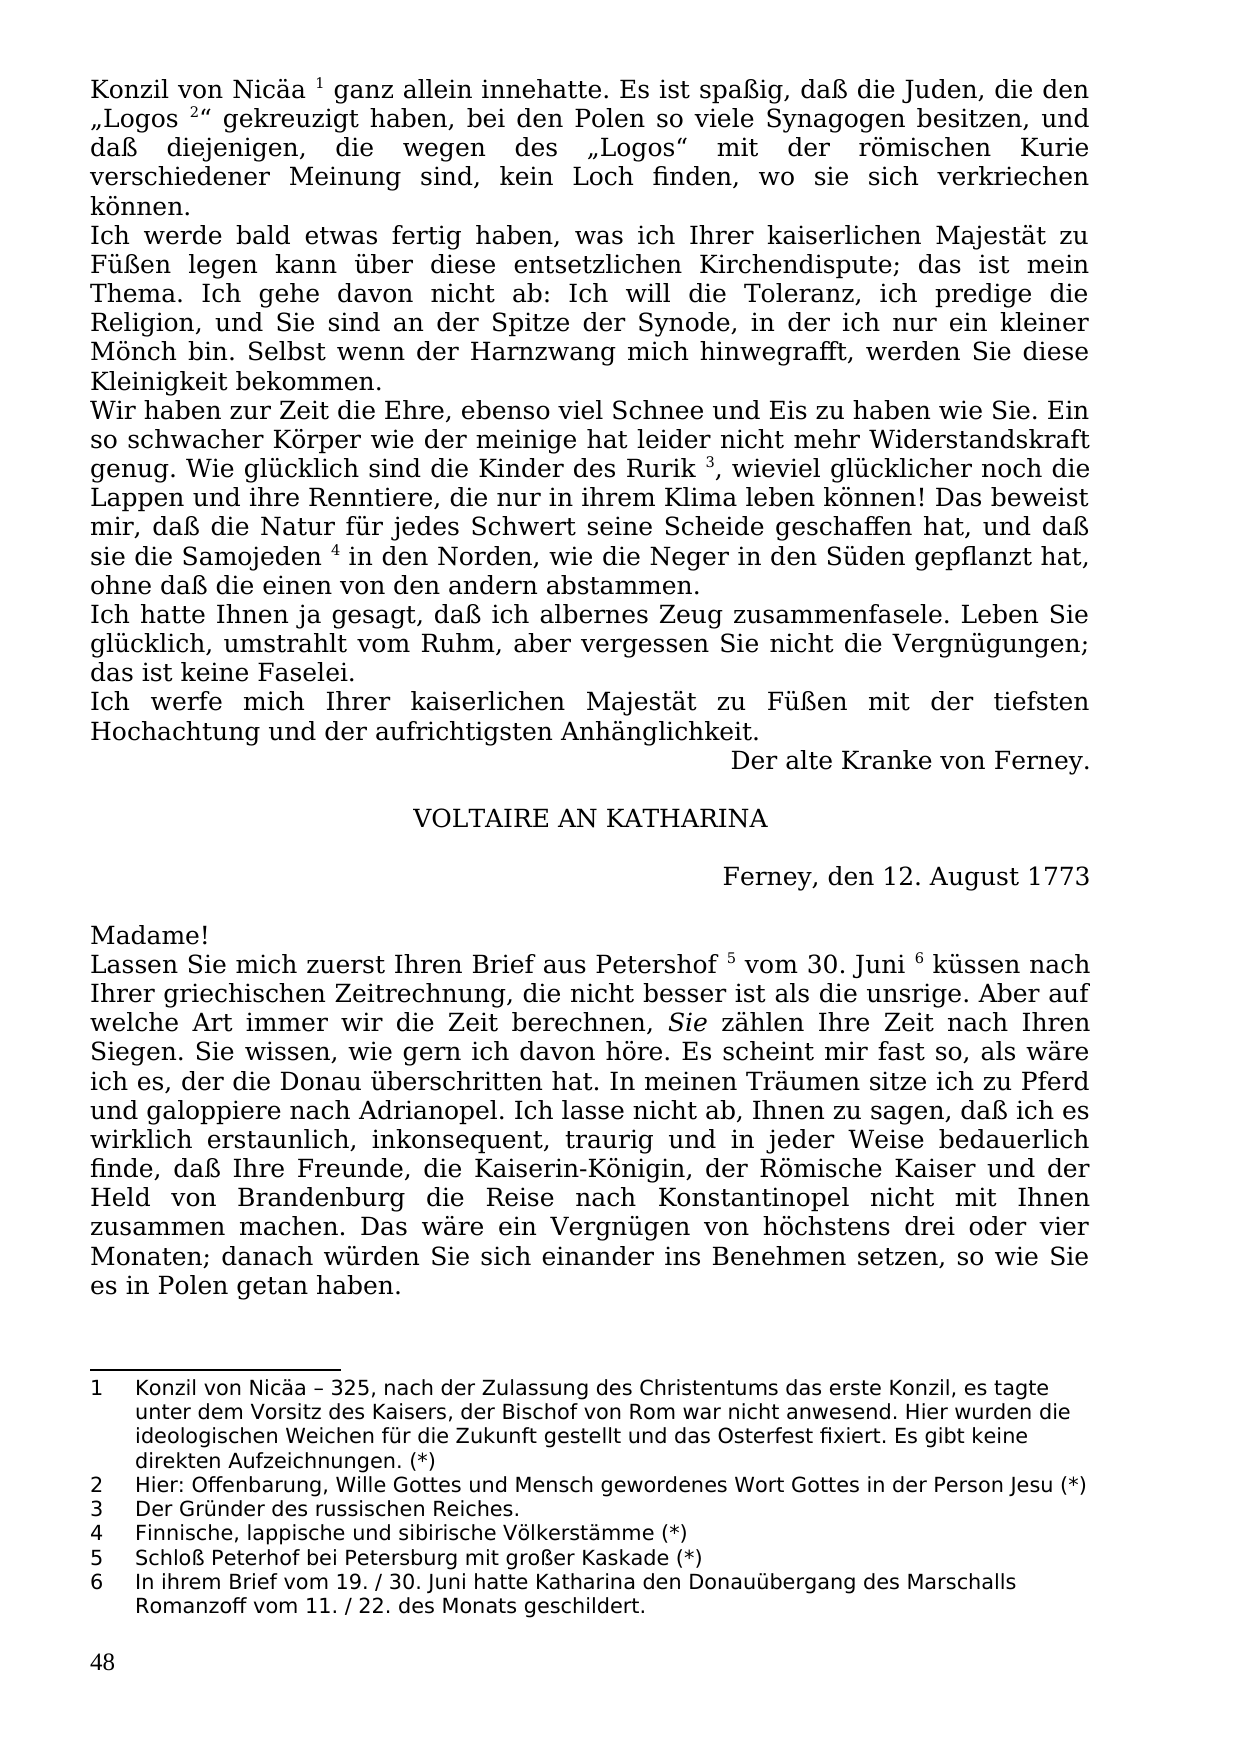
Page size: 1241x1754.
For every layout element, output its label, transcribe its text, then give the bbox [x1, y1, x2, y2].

text Ich werde bald etwas fertig haben, was ich Ihrer kaiserlichen Majestät zu Füßen legen kann über diese entsetzlichen Kirchendispute; das ist mein Thema. Ich gehe davon nicht ab: Ich will die Toleranz, ich predige die Religion, und Sie sind an der Spitze der Synode, in der ich nur ein kleiner Mönch bin. Selbst wenn der Harnzwang mich hinwegrafft, werden Sie diese Kleinigkeit bekommen. [90, 221, 1091, 396]
text Madame! [90, 921, 1091, 950]
text Konzil von Nicäa ganz allein innehatte. Es ist spaßig, daß die Juden, die den „Logos “ gekreuzigt haben, bei den Polen so viele Synagogen besitzen, und daß diejenigen, die wegen des „Logos“ mit der römischen Kurie verschiedener Meinung sind, kein Loch finden, wo sie sich verkriechen können. [90, 75, 1091, 221]
text Ferney, den 12. August 1773 [90, 862, 1091, 892]
text Wir haben zur Zeit die Ehre, ebenso viel Schnee und Eis zu haben wie Sie. Ein so schwacher Körper wie der meinige hat leider nicht mehr Widerstandskraft genug. Wie glücklich sind die Kinder des Rurik , wieviel glücklicher noch die Lappen und ihre Renntiere, die nur in ihrem Klima leben können! Das beweist mir, daß die Natur für jedes Schwert seine Scheide geschaffen hat, und daß sie die Samojeden in den Norden, wie die Neger in den Süden gepflanzt hat, ohne daß die einen von den andern abstammen. [90, 396, 1091, 600]
text Ich werfe mich Ihrer kaiserlichen Majestät zu Füßen mit der tiefsten Hochachtung und der aufrichtigsten Anhänglichkeit. [90, 687, 1091, 746]
text Der alte Kranke von Ferney. [90, 746, 1091, 775]
text Konzil von Nicäa – 325, nach der Zulassung des Christentums das erste Konzil, es tagte unter dem Vorsitz des Kaisers, der Bischof von Rom war nicht anwesend. Hier wurden die ideologischen Weichen für die Zukunft gestellt und das Osterfest fixiert. Es gibt keine direkten Aufzeichnungen. (*) [90, 1376, 1091, 1473]
text Lassen Sie mich zuerst Ihren Brief aus Petershof vom 30. Juni küssen nach Ihrer griechischen Zeitrechnung, die nicht besser ist als die unsrige. Aber auf welche Art immer wir die Zeit berechnen, Sie zählen Ihre Zeit nach Ihren Siegen. Sie wissen, wie gern ich davon höre. Es scheint mir fast so, als wäre ich es, der die Donau überschritten hat. In meinen Träumen sitze ich zu Pferd und galoppiere nach Adrianopel. Ich lasse nicht ab, Ihnen zu sagen, daß ich es wirklich erstaunlich, inkonsequent, traurig und in jeder Weise bedauerlich finde, daß Ihre Freunde, die Kaiserin-Königin, der Römische Kaiser und der Held von Brandenburg die Reise nach Konstantinopel nicht mit Ihnen zusammen machen. Das wäre ein Vergnügen von höchstens drei oder vier Monaten; danach würden Sie sich einander ins Benehmen setzen, so wie Sie es in Polen getan haben. [90, 950, 1091, 1300]
text VOLTAIRE AN KATHARINA [90, 804, 1091, 833]
text Hier: Offenbarung, Wille Gottes und Mensch gewordenes Wort Gottes in der Person Jesu (*) [90, 1473, 1091, 1497]
text Ich hatte Ihnen ja gesagt, daß ich albernes Zeug zusammenfasele. Leben Sie glücklich, umstrahlt vom Ruhm, aber vergessen Sie nicht die Vergnügungen; das ist keine Faselei. [90, 600, 1091, 687]
text Der Gründer des russischen Reiches. [90, 1497, 1091, 1521]
text In ihrem Brief vom 19. / 30. Juni hatte Katharina den Donauübergang des Marschalls Romanzoff vom 11. / 22. des Monats geschildert. [90, 1570, 1091, 1618]
text Finnische, lappische und sibirische Völkerstämme (*) [90, 1521, 1091, 1546]
text Schloß Peterhof bei Petersburg mit großer Kaskade (*) [90, 1546, 1091, 1570]
